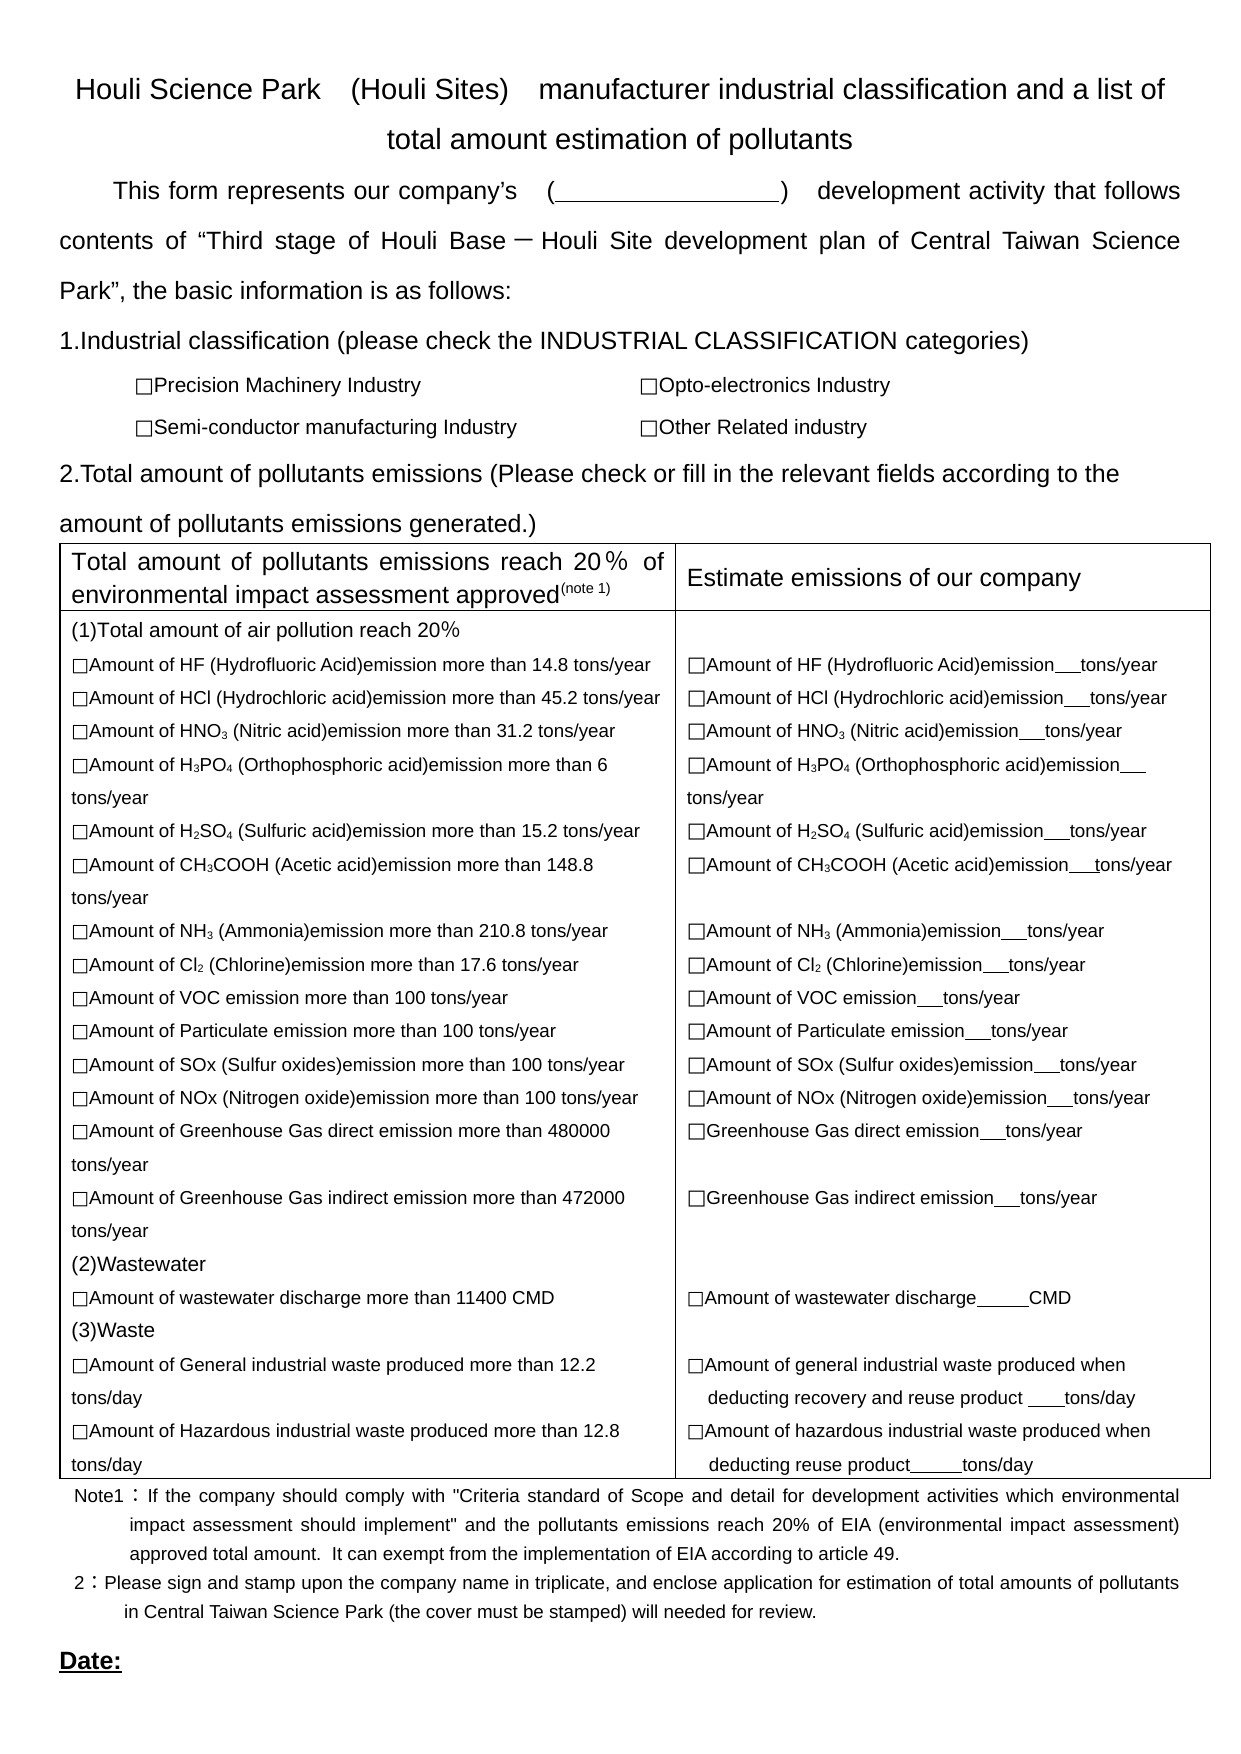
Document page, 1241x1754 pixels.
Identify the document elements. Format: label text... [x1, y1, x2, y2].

table_cell □Semi-conductor manufacturing Industry [123, 401, 628, 442]
table_cell □Amount of HF (Hydrofluoric Acid)emission more than 14.8 tons/year [61, 645, 675, 678]
table_cell □Amount of CH3COOH (Acetic acid)emission tons/year [676, 845, 1210, 911]
table_cell □Amount of Particulate emission tons/year [676, 1011, 1210, 1044]
table_cell □Amount of Cl2 (Chlorine)emission tons/year [676, 945, 1210, 978]
table_cell □Amount of HNO3 (Nitric acid)emission tons/year [676, 711, 1210, 744]
table_cell □Greenhouse Gas indirect emission tons/year [676, 1178, 1210, 1244]
table_cell □Amount of SOx (Sulfur oxides)emission more than 100 tons/year [61, 1045, 675, 1078]
table_cell □Amount of general industrial waste produced when deducting recovery and reuse product tons/day [676, 1345, 1210, 1411]
table_cell □Amount of NOx (Nitrogen oxide)emission tons/year [676, 1078, 1210, 1111]
table_cell (1)Total amount of air pollution reach 20％ [61, 611, 675, 644]
table_cell □Amount of wastewater discharge CMD [676, 1278, 1210, 1311]
table_cell [676, 611, 1210, 644]
table_cell □Amount of HNO3 (Nitric acid)emission more than 31.2 tons/year [61, 711, 675, 744]
table_cell [676, 1245, 1210, 1278]
table_header Estimate emissions of our company [676, 544, 1210, 610]
table_cell □Amount of wastewater discharge more than 11400 CMD [61, 1278, 675, 1311]
table_cell □Amount of General industrial waste produced more than 12.2 tons/day [61, 1345, 675, 1411]
table_cell □Amount of NH3 (Ammonia)emission more than 210.8 tons/year [61, 911, 675, 944]
text Note1：If the company should comply with "Criteria standard of Scope and detail for development activities which environmental impact assessment should implement" and the pollutants emissions reach 20% of EIA (environmental impact assessment) approved total amount. It can exempt from the implementation of EIA according to article 49. [74, 1479, 1181, 1566]
table_header Total amount of pollutants emissions reach 20％ of environmental impact assessment approved(note 1) [61, 544, 675, 610]
table_cell □Amount of Hazardous industrial waste produced more than 12.8 tons/day [61, 1411, 675, 1478]
table_cell □Amount of VOC emission tons/year [676, 978, 1210, 1011]
table_cell □Greenhouse Gas direct emission tons/year [676, 1111, 1210, 1178]
table_cell □Amount of H2SO4 (Sulfuric acid)emission more than 15.2 tons/year [61, 811, 675, 844]
table_header □Opto-electronics Industry [628, 359, 1133, 401]
table_cell □Amount of NH3 (Ammonia)emission tons/year [676, 911, 1210, 944]
table_cell □Amount of Cl2 (Chlorine)emission more than 17.6 tons/year [61, 945, 675, 978]
table_cell □Amount of Greenhouse Gas indirect emission more than 472000 tons/year [61, 1178, 675, 1244]
table_cell (2)Wastewater [61, 1245, 675, 1278]
table_cell □Amount of H3PO4 (Orthophosphoric acid)emission tons/year [676, 745, 1210, 811]
table_cell □Amount of VOC emission more than 100 tons/year [61, 978, 675, 1011]
text 2.Total amount of pollutants emissions (Please check or fill in the relevant fields according to the amount of pollutants emissions generated.) [59, 442, 1181, 542]
table_cell (3)Waste [61, 1311, 675, 1344]
table_cell [676, 1311, 1210, 1344]
text This form represents our company’s ( ) development activity that follows contents of “Third stage of Houli Base－Houli Site development plan of Central Taiwan Science Park”, the basic information is as follows: [59, 159, 1181, 309]
table_cell □Amount of HCl (Hydrochloric acid)emission more than 45.2 tons/year [61, 678, 675, 711]
text 1.Industrial classification (please check the INDUSTRIAL CLASSIFICATION categories) [59, 309, 1181, 359]
table_cell □Other Related industry [628, 401, 1133, 442]
table_cell □Amount of HF (Hydrofluoric Acid)emission tons/year [676, 645, 1210, 678]
table_cell □Amount of HCl (Hydrochloric acid)emission tons/year [676, 678, 1210, 711]
table_cell □Amount of H2SO4 (Sulfuric acid)emission tons/year [676, 811, 1210, 844]
table_cell □Amount of NOx (Nitrogen oxide)emission more than 100 tons/year [61, 1078, 675, 1111]
table_cell □Amount of Greenhouse Gas direct emission more than 480000 tons/year [61, 1111, 675, 1178]
table_cell □Amount of CH3COOH (Acetic acid)emission more than 148.8 tons/year [61, 845, 675, 911]
table_cell □Amount of H3PO4 (Orthophosphoric acid)emission more than 6 tons/year [61, 745, 675, 811]
table_cell □Amount of SOx (Sulfur oxides)emission tons/year [676, 1045, 1210, 1078]
text Date: [59, 1650, 1181, 1675]
table_cell □Amount of hazardous industrial waste produced when deducting reuse product tons/day [676, 1411, 1210, 1478]
table_header □Precision Machinery Industry [123, 359, 628, 401]
table_cell □Amount of Particulate emission more than 100 tons/year [61, 1011, 675, 1044]
text 2：Please sign and stamp upon the company name in triplicate, and enclose application for estimation of total amounts of pollutants in Central Taiwan Science Park (the cover must be stamped) will needed for review. [74, 1566, 1181, 1625]
text Houli Science Park (Houli Sites) manufacturer industrial classification and a list of total amount estimation of pollutants [59, 59, 1181, 159]
